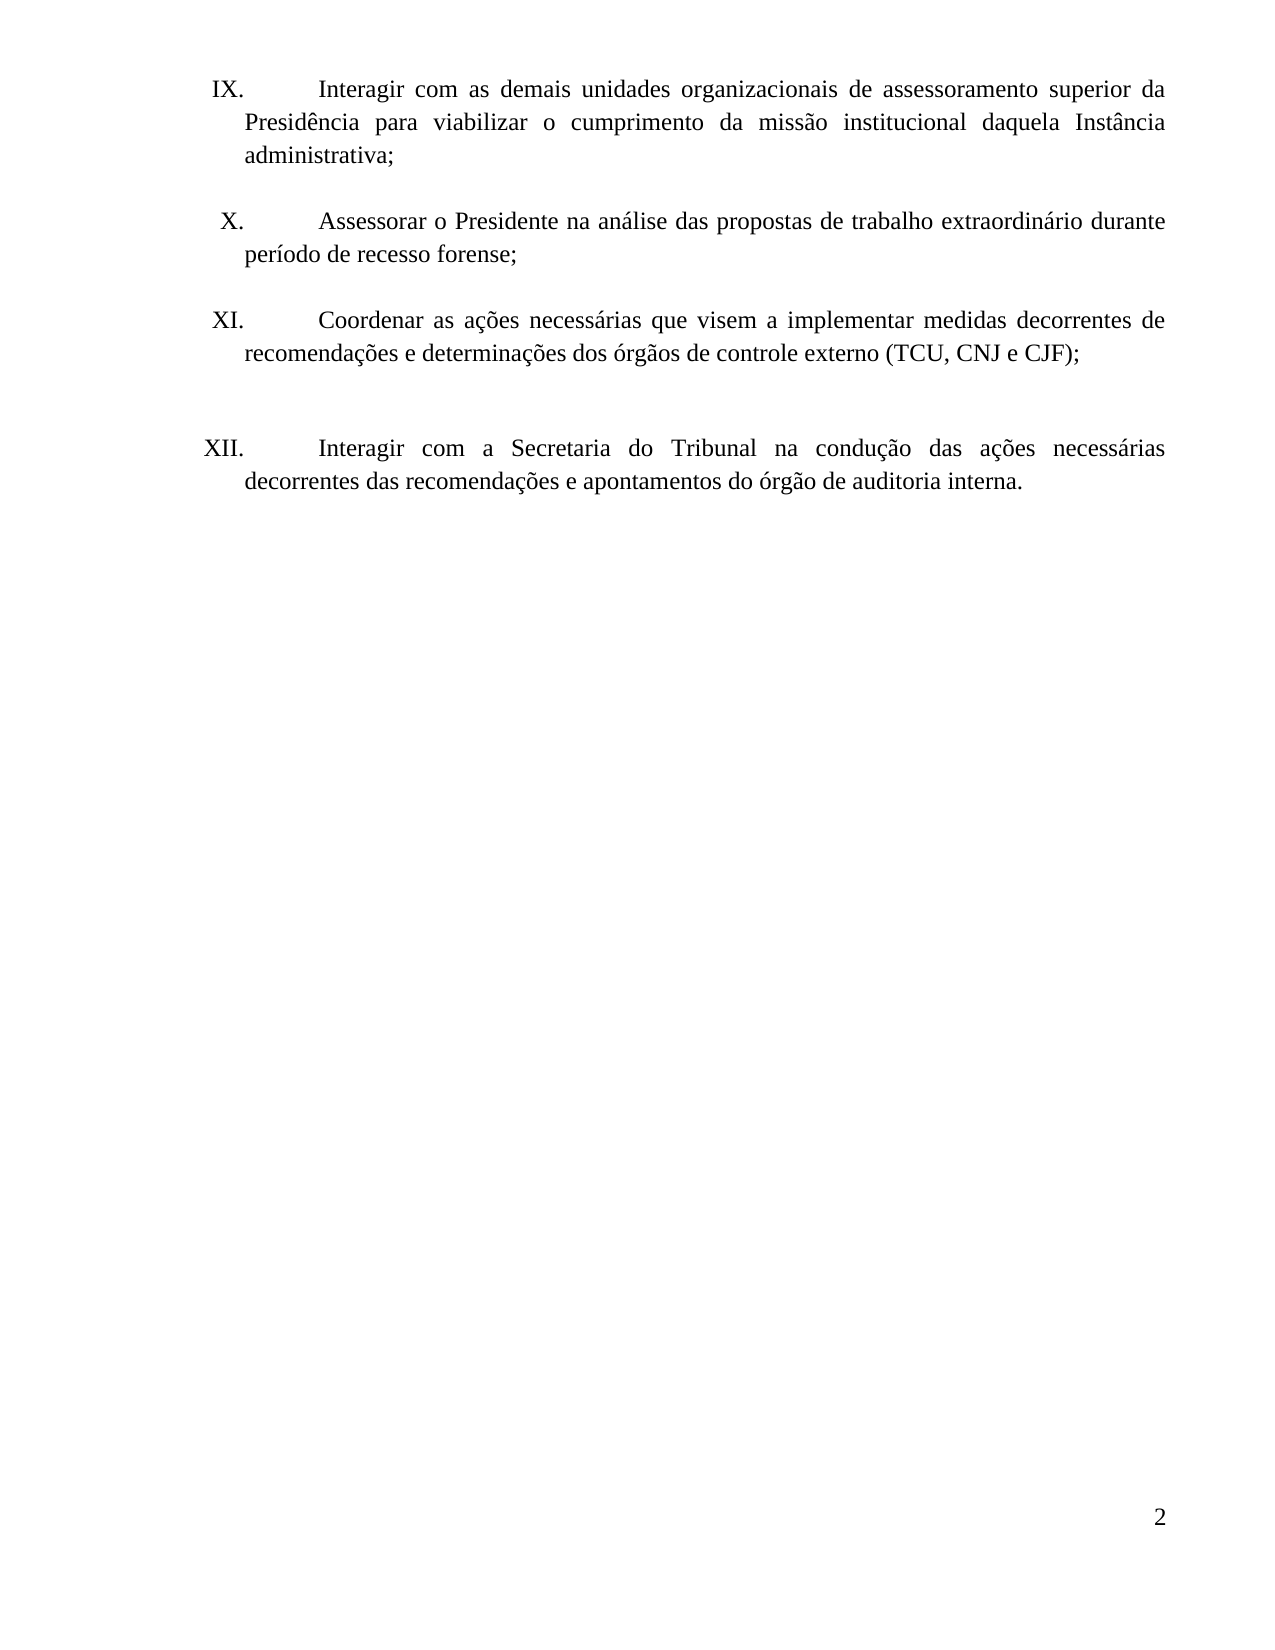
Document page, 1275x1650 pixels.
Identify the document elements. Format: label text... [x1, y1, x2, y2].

list Interagir com as demais unidades organizacionais de assessoramento superior da Presidência para viabilizar o cumprimento da missão institucional daquela Instância administrativa; [244, 74, 1166, 169]
list Assessorar o Presidente na análise das propostas de trabalho extraordinário durante período de recesso forense; [244, 206, 1166, 268]
list Interagir com a Secretaria do Tribunal na condução das ações necessárias decorrentes das recomendações e apontamentos do órgão de auditoria interna. [244, 433, 1166, 494]
list Coordenar as ações necessárias que visem a implementar medidas decorrentes de recomendações e determinações dos órgãos de controle externo (TCU, CNJ e CJF); [244, 305, 1166, 367]
